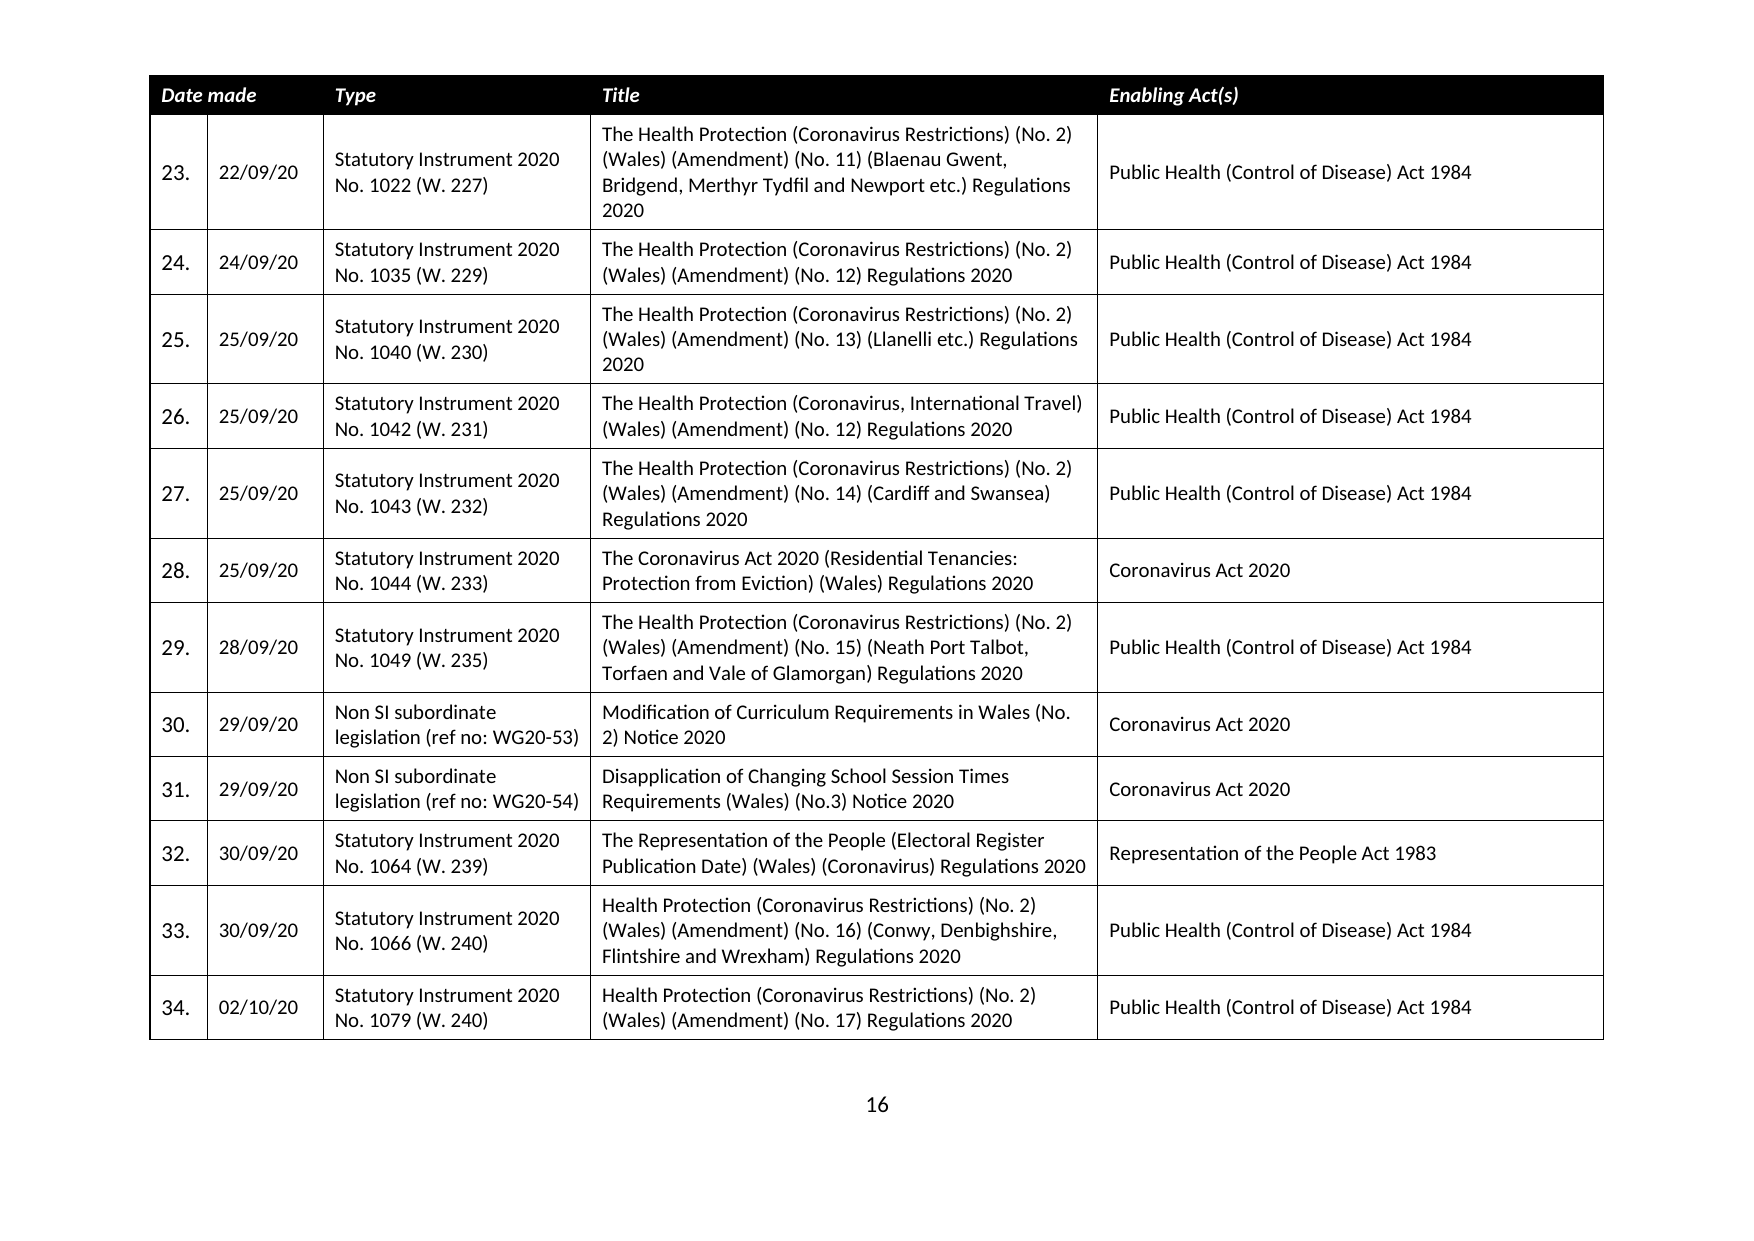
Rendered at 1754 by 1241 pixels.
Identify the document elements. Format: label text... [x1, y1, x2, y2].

table_cell Statutory Instrument 2020 No. 1079 (W. 240) [324, 976, 590, 1039]
table_cell Public Health (Control of Disease) Act 1984 [1098, 603, 1603, 692]
table_cell Coronavirus Act 2020 [1098, 757, 1603, 820]
table_cell [151, 384, 207, 448]
table_cell Statutory Instrument 2020 No. 1022 (W. 227) [324, 115, 590, 229]
table_cell Statutory Instrument 2020 No. 1049 (W. 235) [324, 603, 590, 692]
table_cell Public Health (Control of Disease) Act 1984 [1098, 230, 1603, 293]
table_cell Statutory Instrument 2020 No. 1064 (W. 239) [324, 821, 590, 885]
table_cell The Health Protection (Coronavirus Restrictions) (No. 2) (Wales) (Amendment) (No. 12) Regulations 2020 [591, 230, 1097, 293]
table_cell 25/09/20 [208, 384, 323, 448]
table_cell [151, 115, 207, 229]
table_cell The Health Protection (Coronavirus Restrictions) (No. 2) (Wales) (Amendment) (No. 15) (Neath Port Talbot, Torfaen and Vale of Glamorgan) Regulations 2020 [591, 603, 1097, 692]
table_cell 25/09/20 [208, 295, 323, 383]
table_cell The Health Protection (Coronavirus, International Travel) (Wales) (Amendment) (No. 12) Regulations 2020 [591, 384, 1097, 448]
table_cell Coronavirus Act 2020 [1098, 693, 1603, 756]
table_header Type [324, 76, 590, 114]
table_cell 29/09/20 [208, 757, 323, 820]
table_cell [151, 821, 207, 885]
table_cell 25/09/20 [208, 539, 323, 602]
table_cell Public Health (Control of Disease) Act 1984 [1098, 384, 1603, 448]
table_cell Statutory Instrument 2020 No. 1040 (W. 230) [324, 295, 590, 383]
table_cell Statutory Instrument 2020 No. 1044 (W. 233) [324, 539, 590, 602]
table_cell Non SI subordinate legislation (ref no: WG20-54) [324, 757, 590, 820]
table_cell 29/09/20 [208, 693, 323, 756]
table_cell 02/10/20 [208, 976, 323, 1039]
table_cell [151, 230, 207, 293]
table_cell [151, 693, 207, 756]
table_cell Statutory Instrument 2020 No. 1043 (W. 232) [324, 449, 590, 537]
table_cell Public Health (Control of Disease) Act 1984 [1098, 449, 1603, 537]
table_cell The Health Protection (Coronavirus Restrictions) (No. 2) (Wales) (Amendment) (No. 11) (Blaenau Gwent, Bridgend, Merthyr Tydfil and Newport etc.) Regulations 2020 [591, 115, 1097, 229]
table_cell [151, 976, 207, 1039]
table_cell Public Health (Control of Disease) Act 1984 [1098, 295, 1603, 383]
table_cell Public Health (Control of Disease) Act 1984 [1098, 976, 1603, 1039]
table_cell [151, 603, 207, 692]
table_cell Representation of the People Act 1983 [1098, 821, 1603, 885]
table_cell Health Protection (Coronavirus Restrictions) (No. 2) (Wales) (Amendment) (No. 16) (Conwy, Denbighshire, Flintshire and Wrexham) Regulations 2020 [591, 886, 1097, 974]
table_cell Statutory Instrument 2020 No. 1066 (W. 240) [324, 886, 590, 974]
table_cell 24/09/20 [208, 230, 323, 293]
table_cell The Coronavirus Act 2020 (Residential Tenancies: Protection from Eviction) (Wales) Regulations 2020 [591, 539, 1097, 602]
table_cell [151, 539, 207, 602]
table_cell [151, 886, 207, 974]
table_header Enabling Act(s) [1098, 76, 1603, 114]
table_cell The Health Protection (Coronavirus Restrictions) (No. 2) (Wales) (Amendment) (No. 14) (Cardiff and Swansea) Regulations 2020 [591, 449, 1097, 537]
table_cell 30/09/20 [208, 886, 323, 974]
table_cell Disapplication of Changing School Session Times Requirements (Wales) (No.3) Notice 2020 [591, 757, 1097, 820]
table_header Title [591, 76, 1097, 114]
table_cell 25/09/20 [208, 449, 323, 537]
table_cell Statutory Instrument 2020 No. 1042 (W. 231) [324, 384, 590, 448]
table_cell [151, 449, 207, 537]
table_cell The Representation of the People (Electoral Register Publication Date) (Wales) (Coronavirus) Regulations 2020 [591, 821, 1097, 885]
table_cell Non SI subordinate legislation (ref no: WG20-53) [324, 693, 590, 756]
table_cell Health Protection (Coronavirus Restrictions) (No. 2) (Wales) (Amendment) (No. 17) Regulations 2020 [591, 976, 1097, 1039]
table_cell Coronavirus Act 2020 [1098, 539, 1603, 602]
table_cell 22/09/20 [208, 115, 323, 229]
table_cell Statutory Instrument 2020 No. 1035 (W. 229) [324, 230, 590, 293]
table_cell 30/09/20 [208, 821, 323, 885]
table_header Date made [151, 76, 323, 114]
table_cell The Health Protection (Coronavirus Restrictions) (No. 2) (Wales) (Amendment) (No. 13) (Llanelli etc.) Regulations 2020 [591, 295, 1097, 383]
table_cell Public Health (Control of Disease) Act 1984 [1098, 886, 1603, 974]
table_cell Public Health (Control of Disease) Act 1984 [1098, 115, 1603, 229]
table_cell 28/09/20 [208, 603, 323, 692]
table_cell [151, 757, 207, 820]
table_cell Modification of Curriculum Requirements in Wales (No. 2) Notice 2020 [591, 693, 1097, 756]
table_cell [151, 295, 207, 383]
